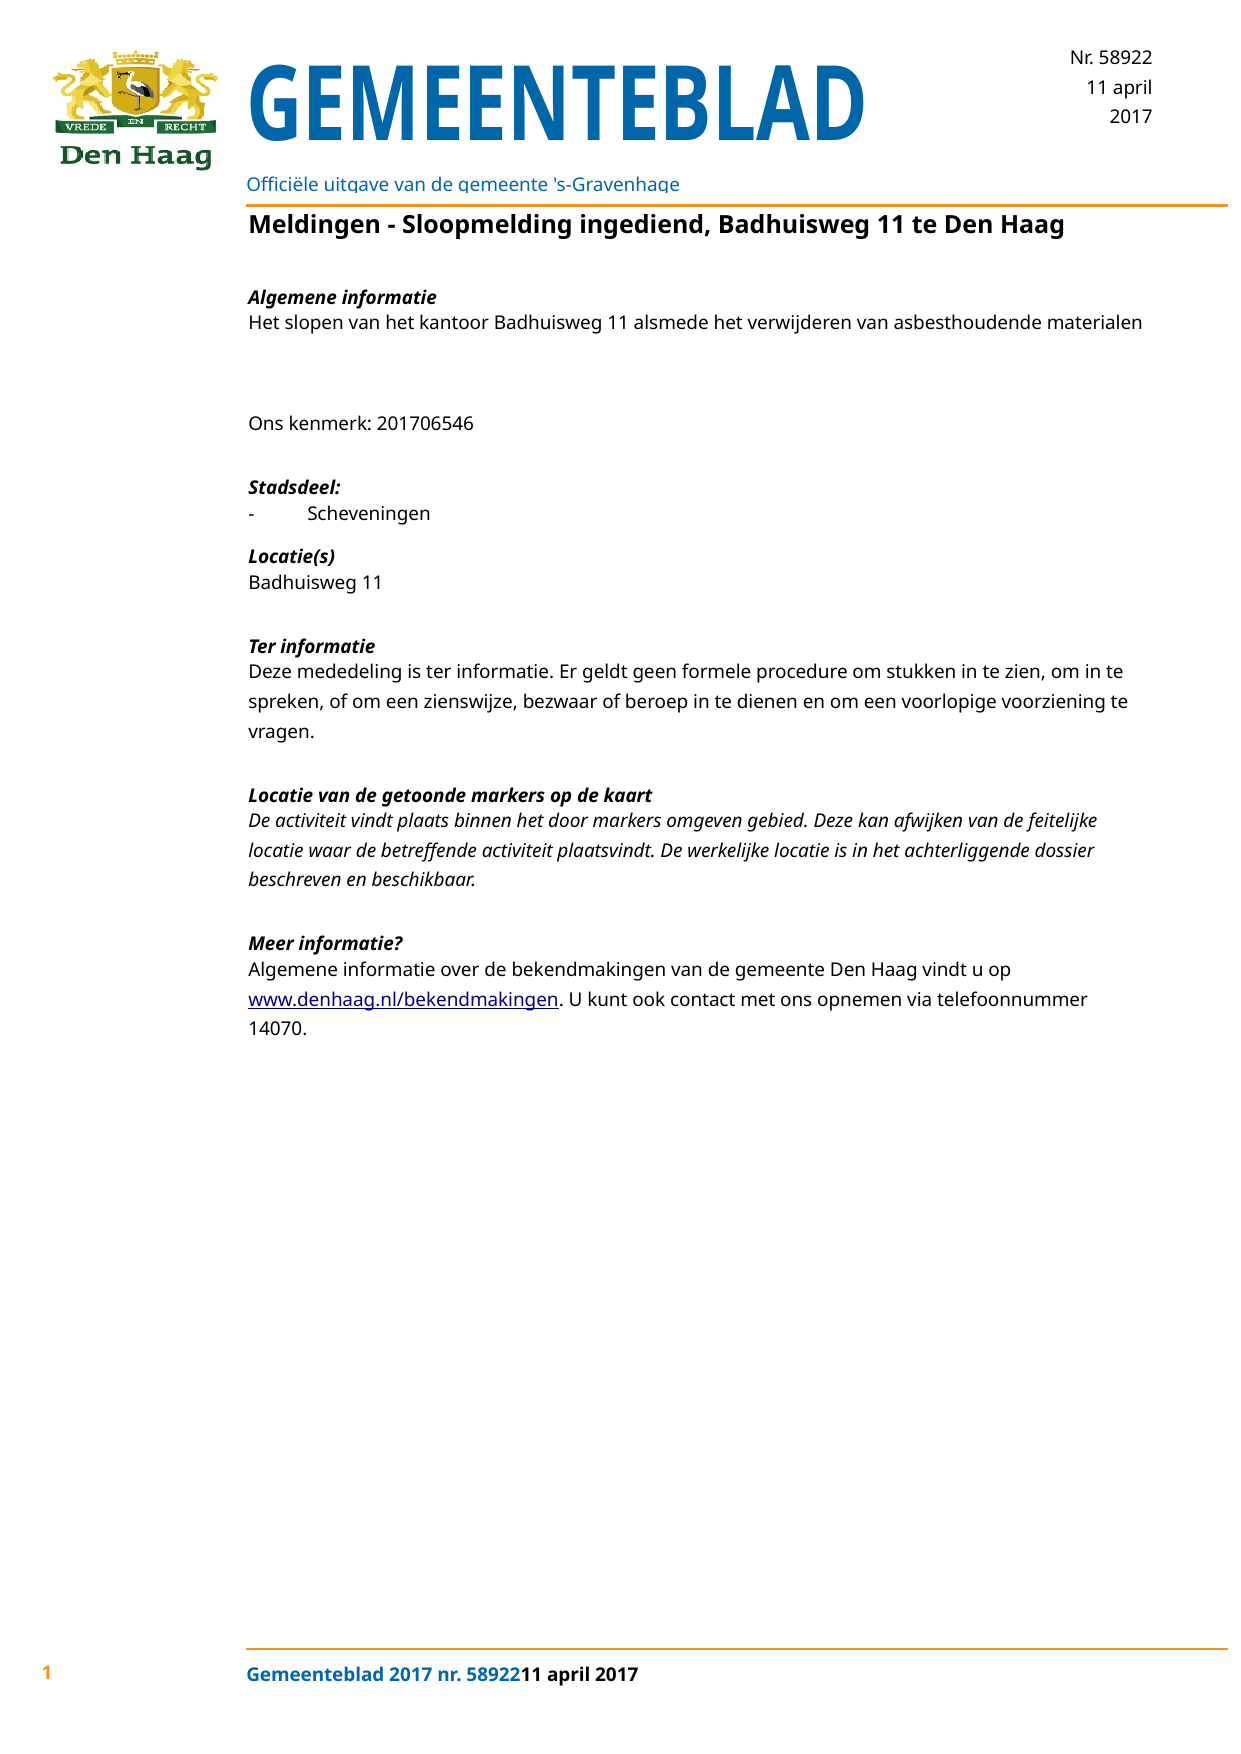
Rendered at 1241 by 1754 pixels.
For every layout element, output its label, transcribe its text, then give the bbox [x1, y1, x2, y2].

text Ter informatie [248, 633, 1152, 659]
text Locatie(s) [248, 543, 1152, 569]
text Meer informatie? [248, 931, 1152, 956]
text Ons kenmerk: 201706546 [248, 410, 1152, 436]
text Stadsdeel: [248, 474, 1152, 500]
list Scheveningen [248, 500, 1152, 526]
picture [41, 47, 231, 172]
text Badhuisweg 11 [248, 569, 1152, 595]
text Het slopen van het kantoor Badhuisweg 11 alsmede het verwijderen van asbesthoudende materialen [248, 309, 1152, 335]
text Meldingen - Sloopmelding ingediend, Badhuisweg 11 te Den Haag [248, 207, 1152, 241]
text Deze mededeling is ter informatie. Er geldt geen formele procedure om stukken in te zien, om in te spreken, of om een zienswijze, bezwaar of beroep in te dienen en om een voorlopige voorziening te vragen. [248, 659, 1152, 743]
text Algemene informatie [248, 284, 1152, 309]
text Algemene informatie over de bekendmakingen van de gemeente Den Haag vindt u op www.denhaag.nl/bekendmakingen. U kunt ook contact met ons opnemen via telefoonnummer 14070. [248, 956, 1152, 1041]
text De activiteit vindt plaats binnen het door markers omgeven gebied. Deze kan afwijken van de feitelijke locatie waar de betreffende activiteit plaatsvindt. De werkelijke locatie is in het achterliggende dossier beschreven en beschikbaar. [248, 807, 1152, 892]
text Locatie van de getoonde markers op de kaart [248, 782, 1152, 807]
